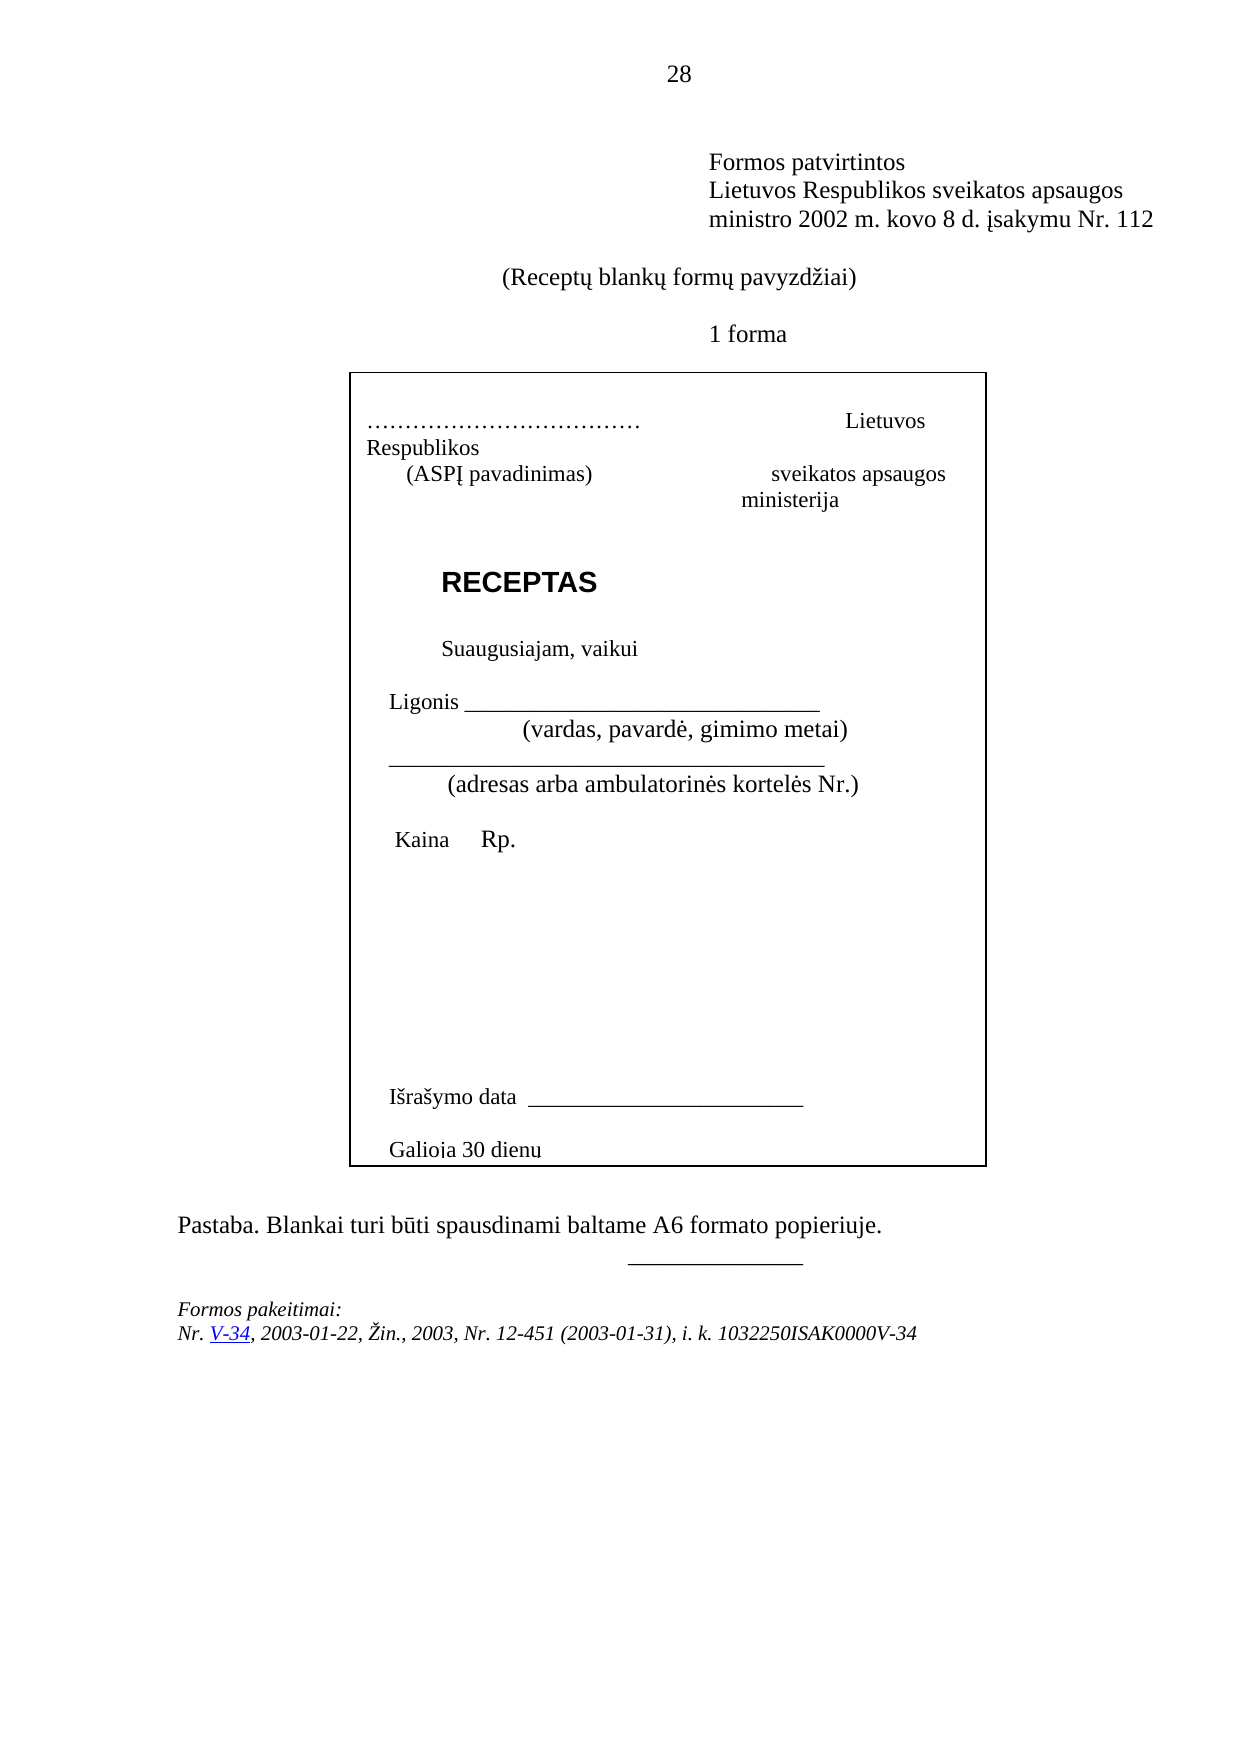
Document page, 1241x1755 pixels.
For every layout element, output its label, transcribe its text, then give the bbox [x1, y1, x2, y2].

text Ligonis _______________________________ [366, 688, 970, 714]
text (adresas arba ambulatorinės kortelės Nr.) [366, 769, 970, 798]
text ……………………………… Lietuvos Respublikos [366, 407, 970, 460]
text Suaugusiajam, vaikui [366, 635, 970, 661]
text (vardas, pavardė, gimimo metai) [366, 714, 970, 743]
text 1 forma [177, 319, 1181, 348]
text (Receptų blankų formų pavyzdžiai) [177, 262, 1181, 291]
text ministerija [666, 486, 970, 513]
text (ASPĮ pavadinimas) sveikatos apsaugos [366, 460, 970, 486]
text Pastaba. Blankai turi būti spausdinami baltame A6 formato popieriuje. [177, 1211, 1181, 1239]
text ______________________________________ [366, 743, 970, 769]
text Kaina Rp. [366, 824, 970, 853]
text Nr. V-34, 2003-01-22, Žin., 2003, Nr. 12-451 (2003-01-31), i. k. 1032250ISAK0000V-34 [177, 1321, 1181, 1345]
text Lietuvos Respublikos sveikatos apsaugos [177, 176, 1181, 204]
text Formos pakeitimai: [177, 1297, 1181, 1321]
text Galioja 30 dienų [366, 1136, 970, 1158]
text Formos patvirtintos [177, 147, 1181, 176]
text ______________ [177, 1239, 1240, 1268]
text RECEPTAS [366, 566, 970, 599]
text Išrašymo data ________________________ [366, 1083, 970, 1109]
text ministro 2002 m. kovo 8 d. įsakymu Nr. 112 [177, 204, 1181, 233]
